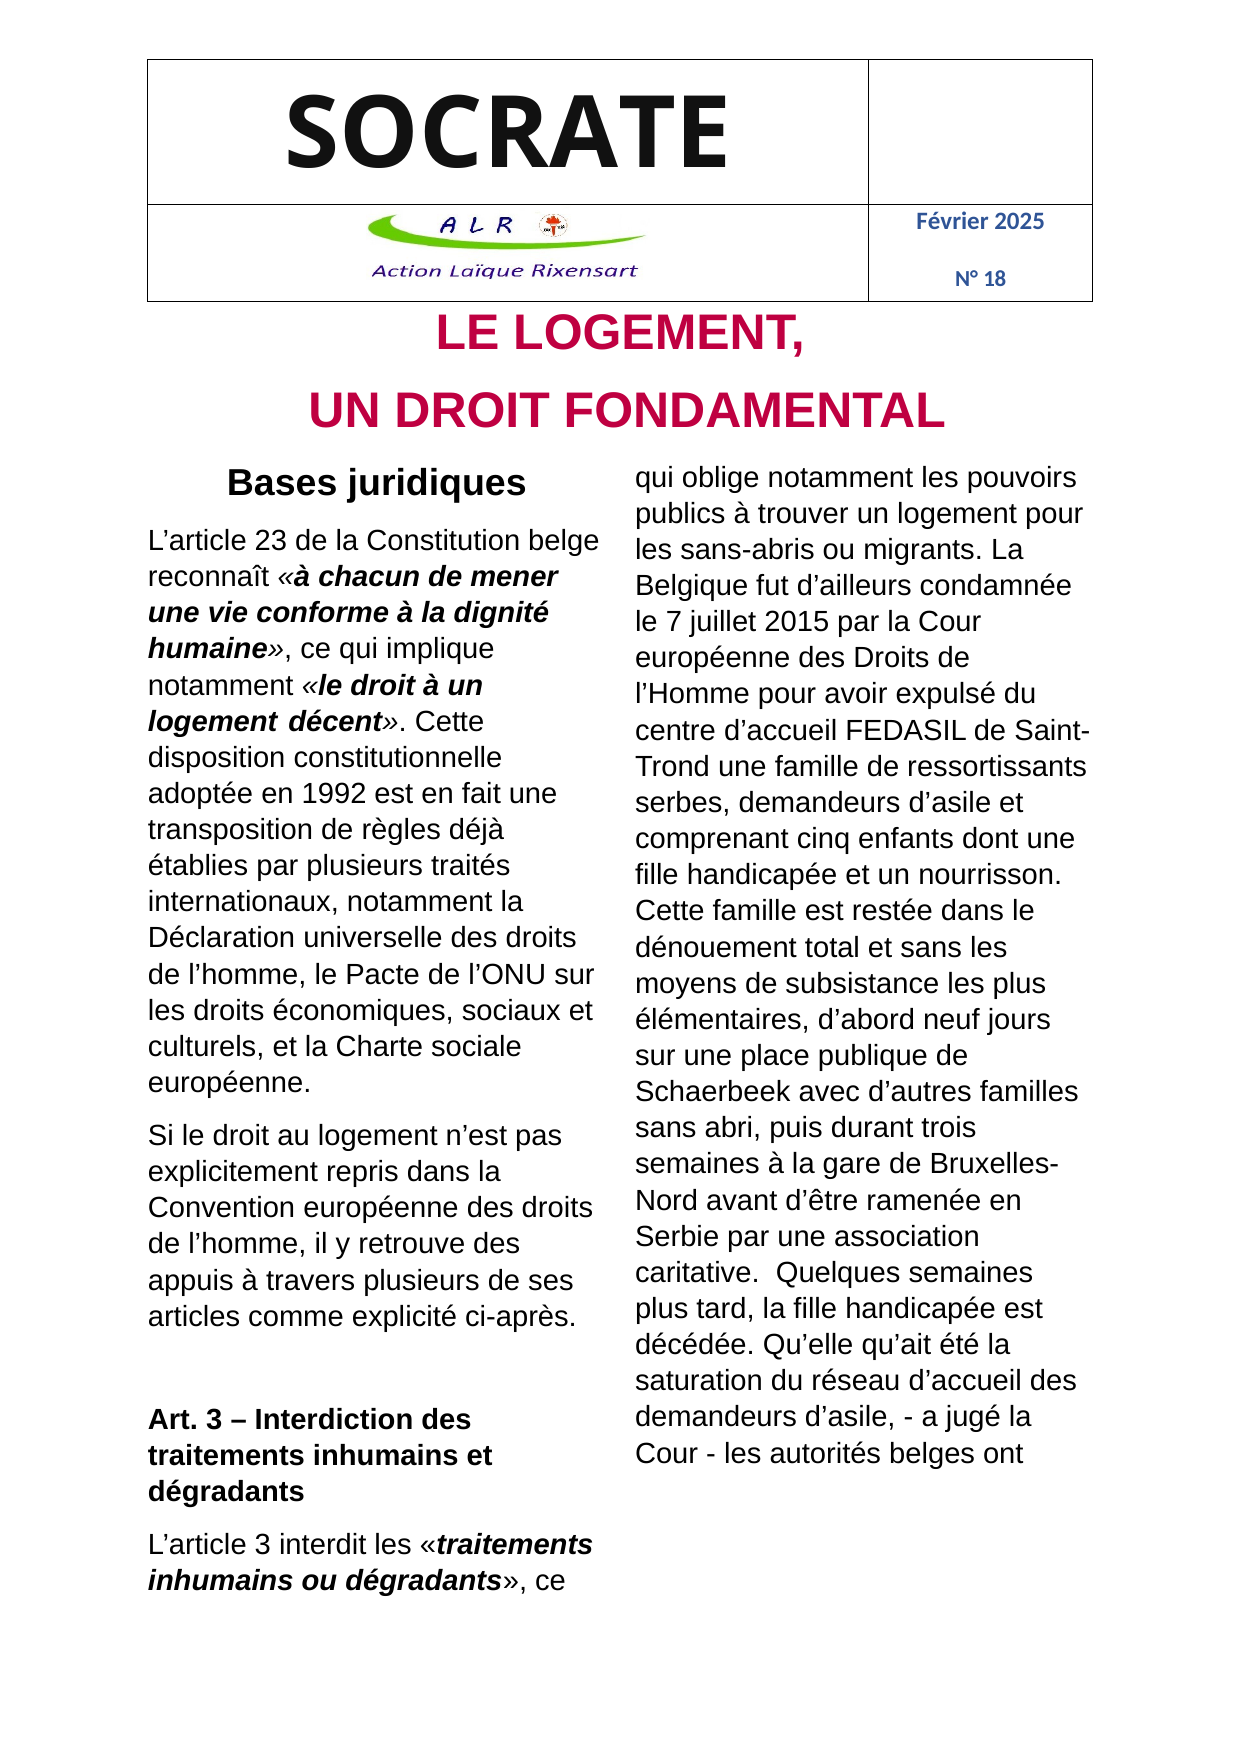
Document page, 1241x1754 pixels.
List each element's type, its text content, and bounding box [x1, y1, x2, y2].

table_cell Février 2025 N° 18 [869, 205, 1092, 301]
picture [366, 205, 651, 280]
text Art. 3 – Interdiction des traitements inhumains et dégradants [148, 1402, 605, 1508]
text Bases juridiques [148, 460, 605, 503]
text UN DROIT FONDAMENTAL [148, 381, 1092, 438]
text L’article 3 interdit les «traitements inhumains ou dégradants», ce [148, 1527, 605, 1597]
text Si le droit au logement n’est pas explicitement repris dans la Convention européenne des droits de l’homme, il y retrouve des appuis à travers plusieurs de ses articles comme explicité ci-après. [148, 1118, 605, 1332]
table_cell [148, 205, 868, 301]
text LE LOGEMENT, [148, 302, 1092, 360]
table_header [869, 60, 1092, 204]
text qui oblige notamment les pouvoirs publics à trouver un logement pour les sans-abris ou migrants. La Belgique fut d’ailleurs condamnée le 7 juillet 2015 par la Cour européenne des Droits de l’Homme pour avoir expulsé du centre d’accueil FEDASIL de Saint-Trond une famille de ressortissants serbes, demandeurs d’asile et comprenant cinq enfants dont une fille handicapée et un nourrisson. Cette famille est restée dans le dénouement total et sans les moyens de subsistance les plus élémentaires, d’abord neuf jours sur une place publique de Schaerbeek avec d’autres familles sans abri, puis durant trois semaines à la gare de Bruxelles-Nord avant d’être ramenée en Serbie par une association caritative. Quelques semaines plus tard, la fille handicapée est décédée. Qu’elle qu’ait été la saturation du réseau d’accueil des demandeurs d’asile, - a jugé la Cour - les autorités belges ont [635, 460, 1092, 1469]
table_header SOCRATE [148, 60, 868, 204]
text L’article 23 de la Constitution belge reconnaît «à chacun de mener une vie conforme à la dignité humaine», ce qui implique notamment «le droit à un logement décent». Cette disposition constitutionnelle adoptée en 1992 est en fait une transposition de règles déjà établies par plusieurs traités internationaux, notamment la Déclaration universelle des droits de l’homme, le Pacte de l’ONU sur les droits économiques, sociaux et culturels, et la Charte sociale européenne. [148, 523, 605, 1099]
